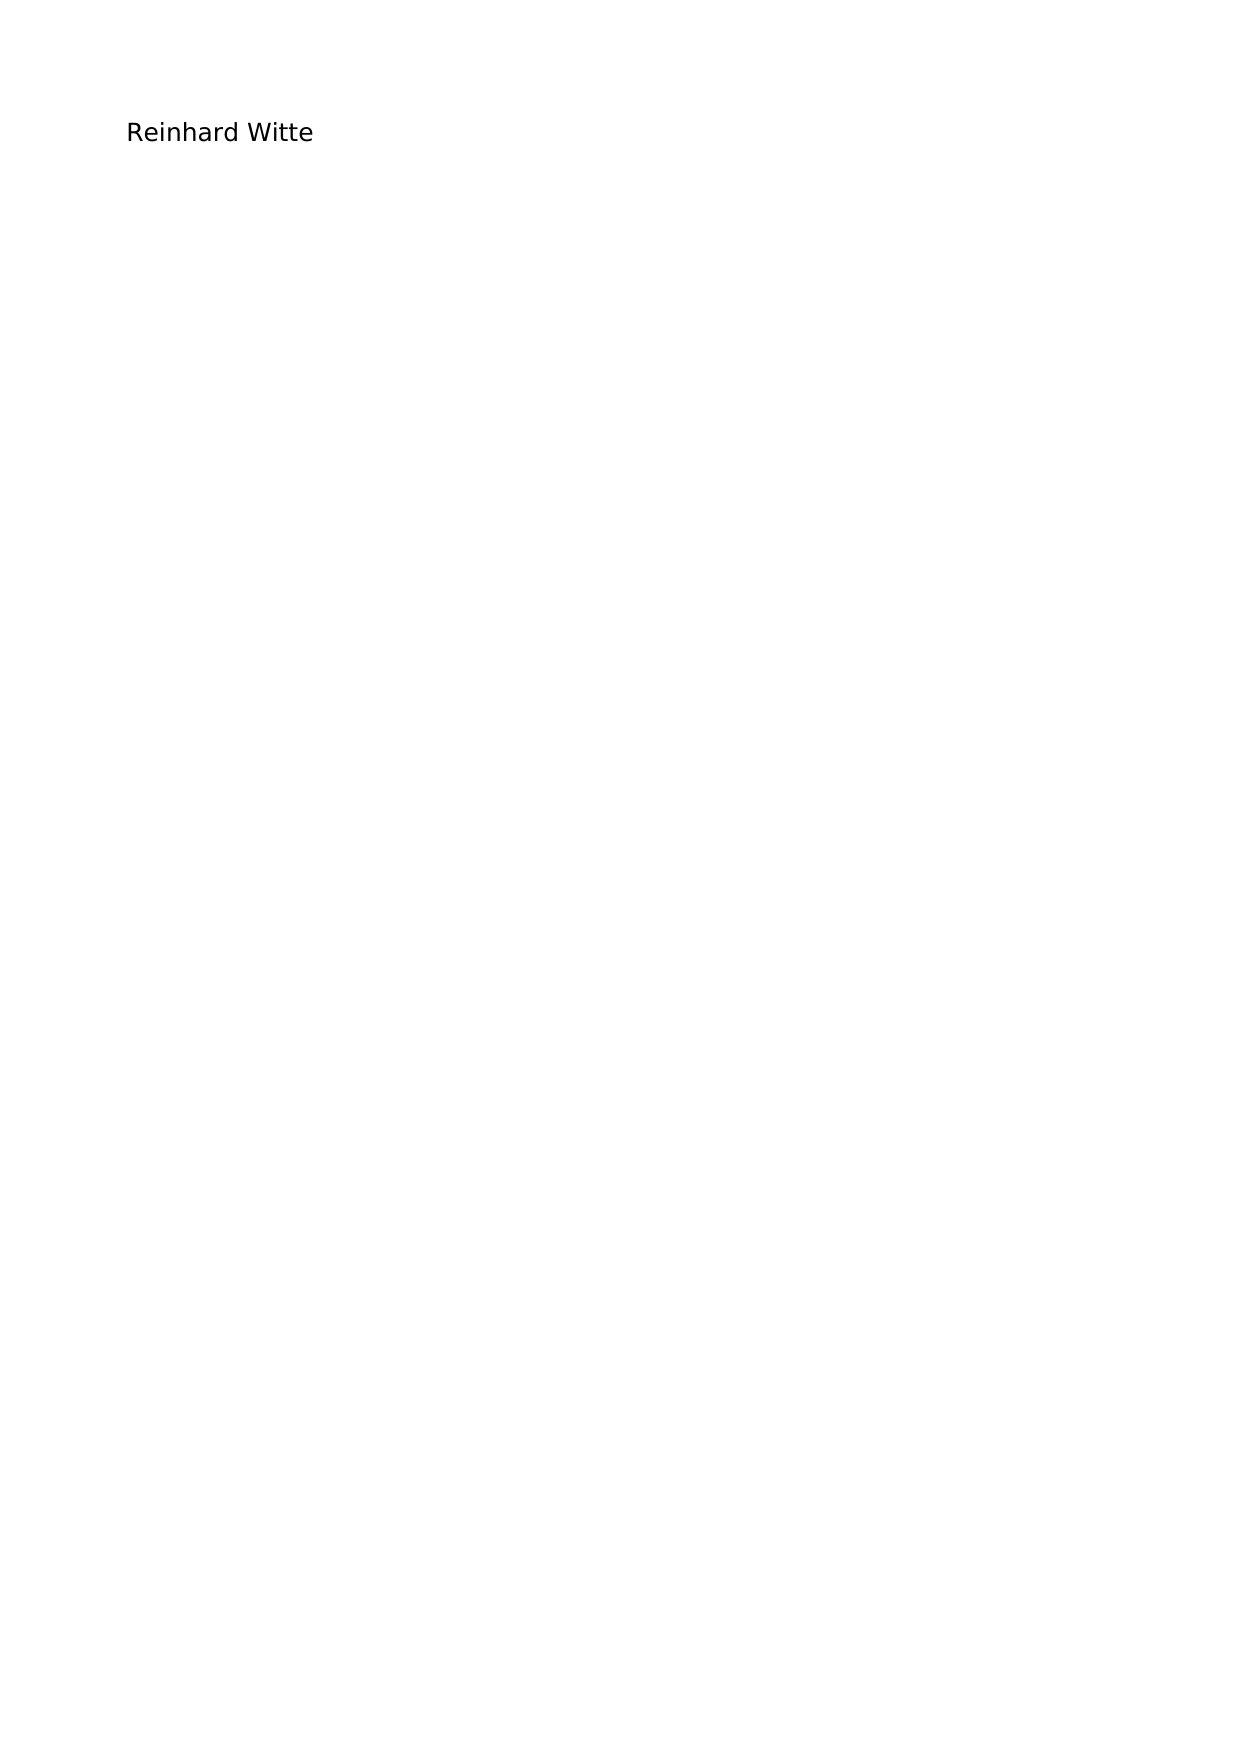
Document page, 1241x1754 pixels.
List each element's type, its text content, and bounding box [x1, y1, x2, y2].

text Reinhard Witte [118, 118, 1122, 147]
